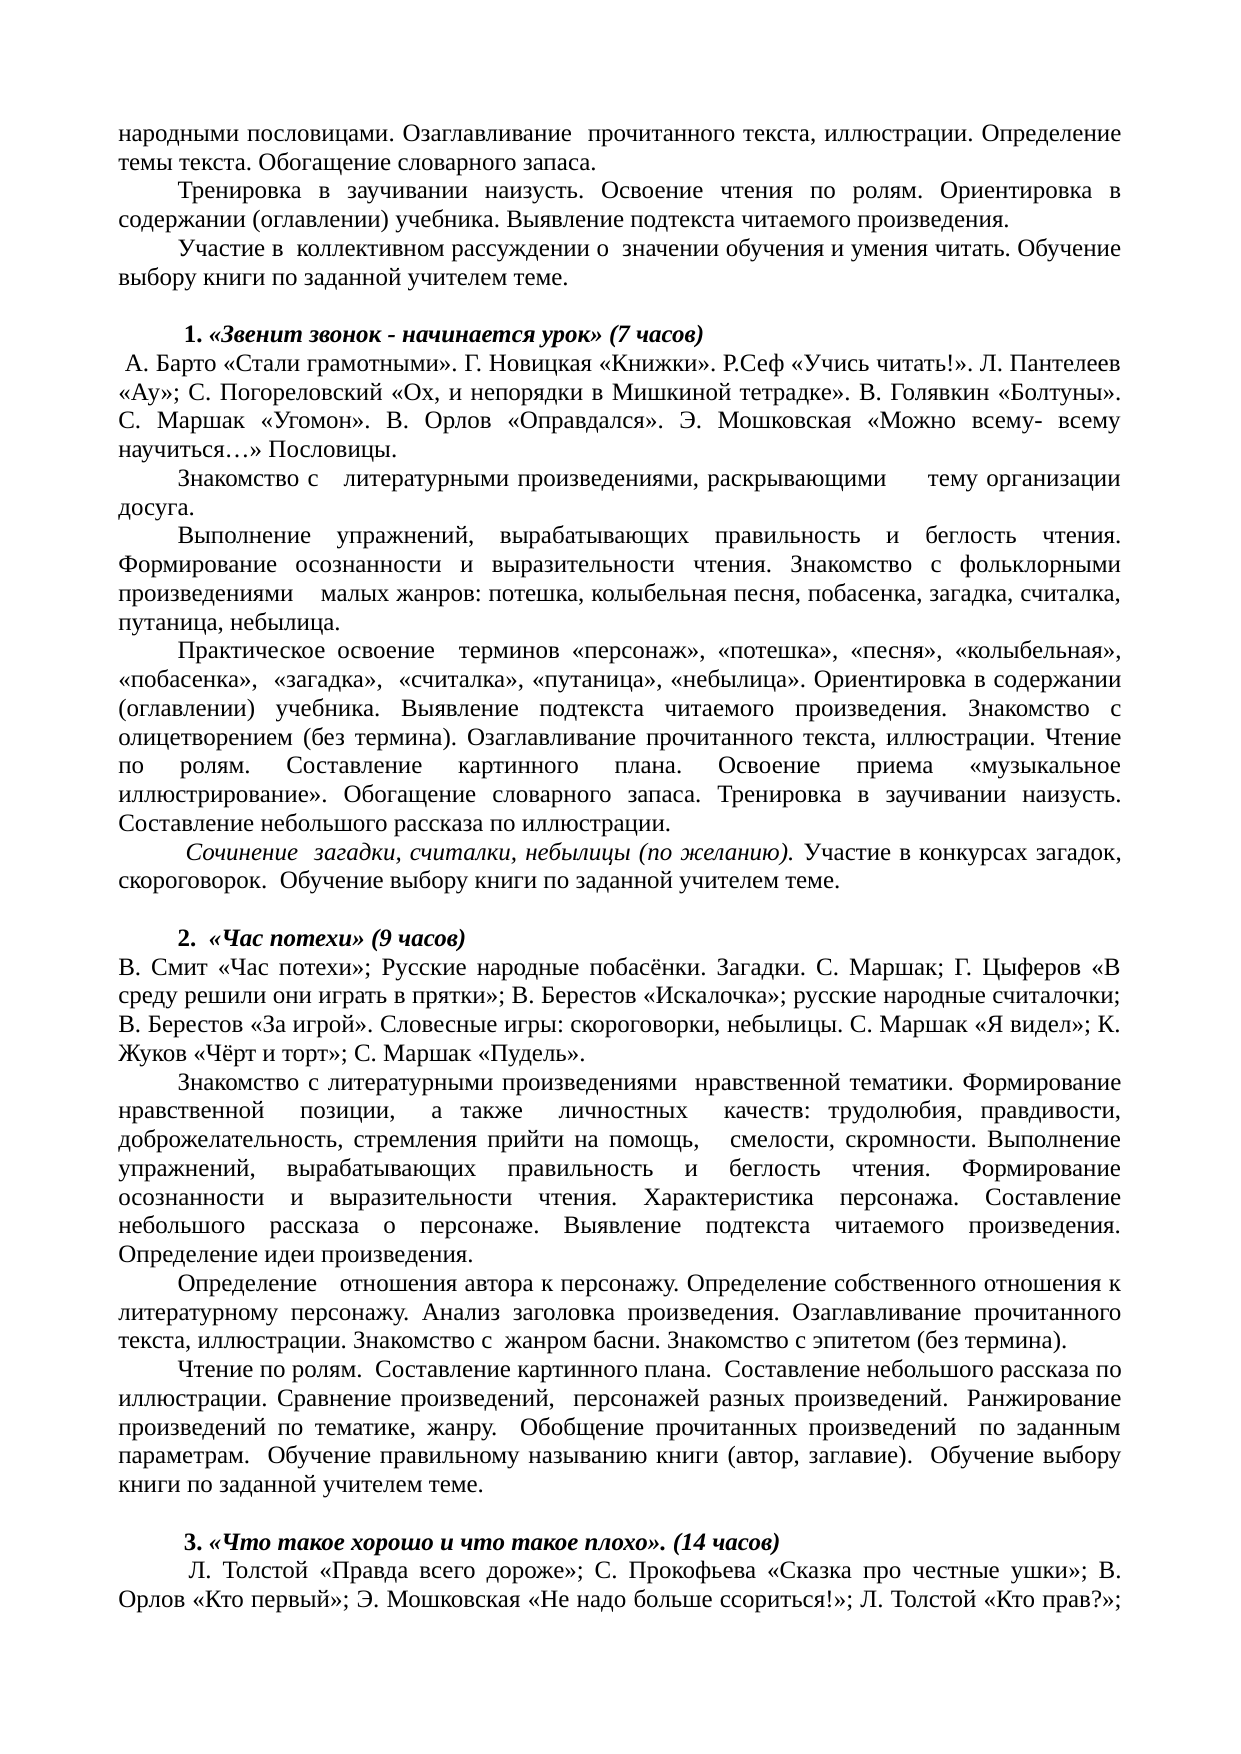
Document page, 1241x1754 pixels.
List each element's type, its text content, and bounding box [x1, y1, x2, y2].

text Выполнение упражнений, вырабатывающих правильность и беглость чтения. Формирование осознанности и выразительности чтения. Знакомство с фольклорными произведениями малых жанров: потешка, колыбельная песня, побасенка, загадка, считалка, путаница, небылица. [118, 521, 1122, 636]
text Знакомство с литературными произведениями, раскрывающими тему организации досуга. [118, 463, 1122, 521]
text Тренировка в заучивании наизусть. Освоение чтения по ролям. Ориентировка в содержании (оглавлении) учебника. Выявление подтекста читаемого произведения. [118, 176, 1122, 233]
text 3. «Что такое хорошо и что такое плохо». (14 часов) [118, 1527, 1122, 1556]
text Сочинение загадки, считалки, небылицы (по желанию). Участие в конкурсах загадок, скороговорок. Обучение выбору книги по заданной учителем теме. [118, 837, 1122, 894]
text А. Барто «Стали грамотными». Г. Новицкая «Книжки». Р.Сеф «Учись читать!». Л. Пантелеев «Ау»; С. Погореловский «Ох, и непорядки в Мишкиной тетрадке». В. Голявкин «Болтуны». С. Маршак «Угомон». В. Орлов «Оправдался». Э. Мошковская «Можно всему- всему научиться…» Пословицы. [118, 348, 1122, 463]
text 1. «Звенит звонок - начинается урок» (7 часов) [118, 319, 1122, 348]
text Л. Толстой «Правда всего дороже»; С. Прокофьева «Сказка про честные ушки»; В. Орлов «Кто первый»; Э. Мошковская «Не надо больше ссориться!»; Л. Толстой «Кто прав?»; [118, 1556, 1122, 1613]
text народными пословицами. Озаглавливание прочитанного текста, иллюстрации. Определение темы текста. Обогащение словарного запаса. [118, 118, 1122, 176]
text Практическое освоение терминов «персонаж», «потешка», «песня», «колыбельная», «побасенка», «загадка», «считалка», «путаница», «небылица». Ориентировка в содержании (оглавлении) учебника. Выявление подтекста читаемого произведения. Знакомство с олицетворением (без термина). Озаглавливание прочитанного текста, иллюстрации. Чтение по ролям. Составление картинного плана. Освоение приема «музыкальное иллюстрирование». Обогащение словарного запаса. Тренировка в заучивании наизусть. Составление небольшого рассказа по иллюстрации. [118, 636, 1122, 837]
text 2. «Час потехи» (9 часов) [118, 923, 1122, 952]
text Знакомство с литературными произведениями нравственной тематики. Формирование нравственной позиции, а также личностных качеств: трудолюбия, правдивости, доброжелательность, стремления прийти на помощь, смелости, скромности. Выполнение упражнений, вырабатывающих правильность и беглость чтения. Формирование осознанности и выразительности чтения. Характеристика персонажа. Составление небольшого рассказа о персонаже. Выявление подтекста читаемого произведения. Определение идеи произведения. [118, 1067, 1122, 1268]
text Участие в коллективном рассуждении о значении обучения и умения читать. Обучение выбору книги по заданной учителем теме. [118, 233, 1122, 291]
text В. Смит «Час потехи»; Русские народные побасёнки. Загадки. С. Маршак; Г. Цыферов «В среду решили они играть в прятки»; В. Берестов «Искалочка»; русские народные считалочки; В. Берестов «За игрой». Словесные игры: скороговорки, небылицы. С. Маршак «Я видел»; К. Жуков «Чёрт и торт»; С. Маршак «Пудель». [118, 952, 1122, 1067]
text Чтение по ролям. Составление картинного плана. Составление небольшого рассказа по иллюстрации. Сравнение произведений, персонажей разных произведений. Ранжирование произведений по тематике, жанру. Обобщение прочитанных произведений по заданным параметрам. Обучение правильному называнию книги (автор, заглавие). Обучение выбору книги по заданной учителем теме. [118, 1354, 1122, 1498]
text Определение отношения автора к персонажу. Определение собственного отношения к литературному персонажу. Анализ заголовка произведения. Озаглавливание прочитанного текста, иллюстрации. Знакомство с жанром басни. Знакомство с эпитетом (без термина). [118, 1268, 1122, 1354]
